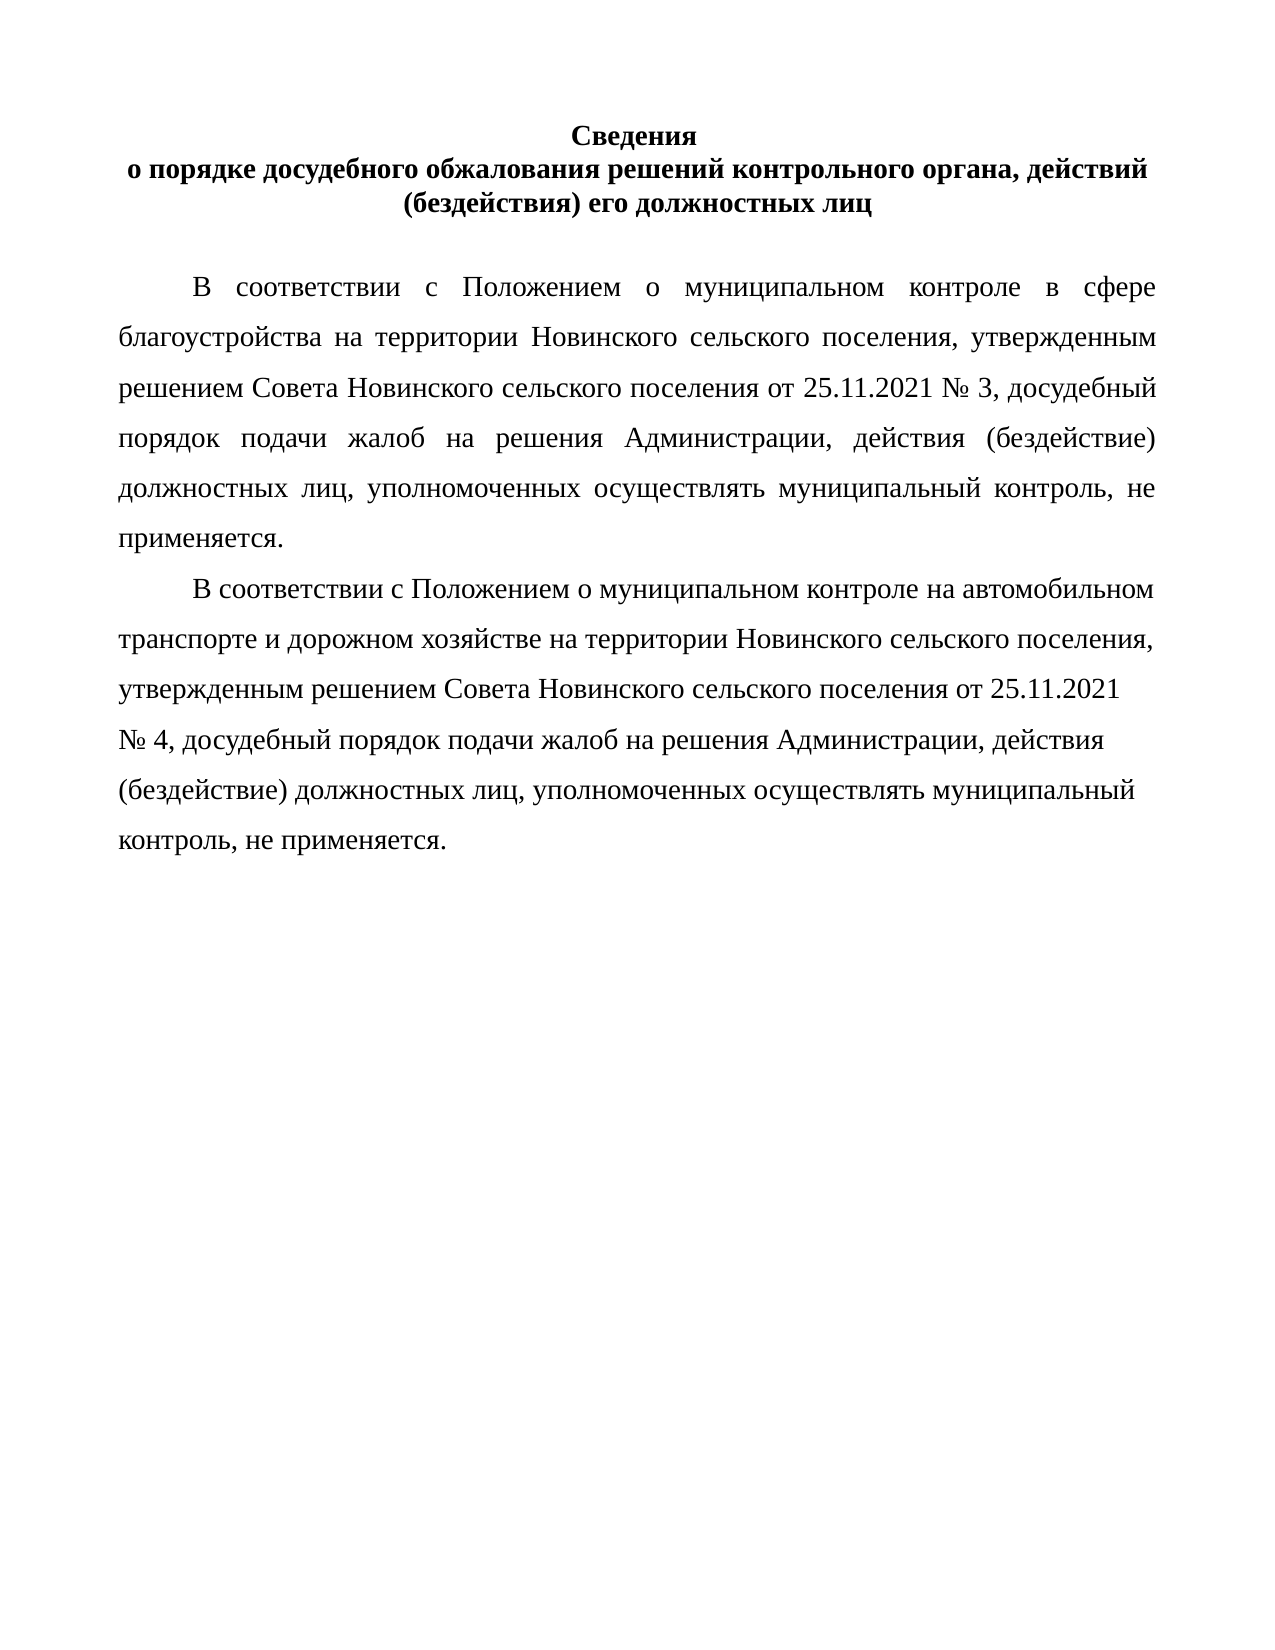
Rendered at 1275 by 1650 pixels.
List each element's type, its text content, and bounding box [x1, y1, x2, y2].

text о порядке досудебного обжалования решений контрольного органа, действий (бездействия) его должностных лиц [118, 152, 1157, 219]
text В соответствии с Положением о муниципальном контроле в сфере благоустройства на территории Новинского сельского поселения, утвержденным решением Совета Новинского сельского поселения от 25.11.2021 № 3, досудебный порядок подачи жалоб на решения Администрации, действия (бездействие) должностных лиц, уполномоченных осуществлять муниципальный контроль, не применяется. [118, 269, 1157, 554]
text Сведения [118, 118, 1157, 152]
text № 4, досудебный порядок подачи жалоб на решения Администрации, действия (бездействие) должностных лиц, уполномоченных осуществлять муниципальный контроль, не применяется. [118, 722, 1157, 856]
text В соответствии с Положением о муниципальном контроле на автомобильном транспорте и дорожном хозяйстве на территории Новинского сельского поселения, утвержденным решением Совета Новинского сельского поселения от 25.11.2021 [118, 571, 1157, 705]
